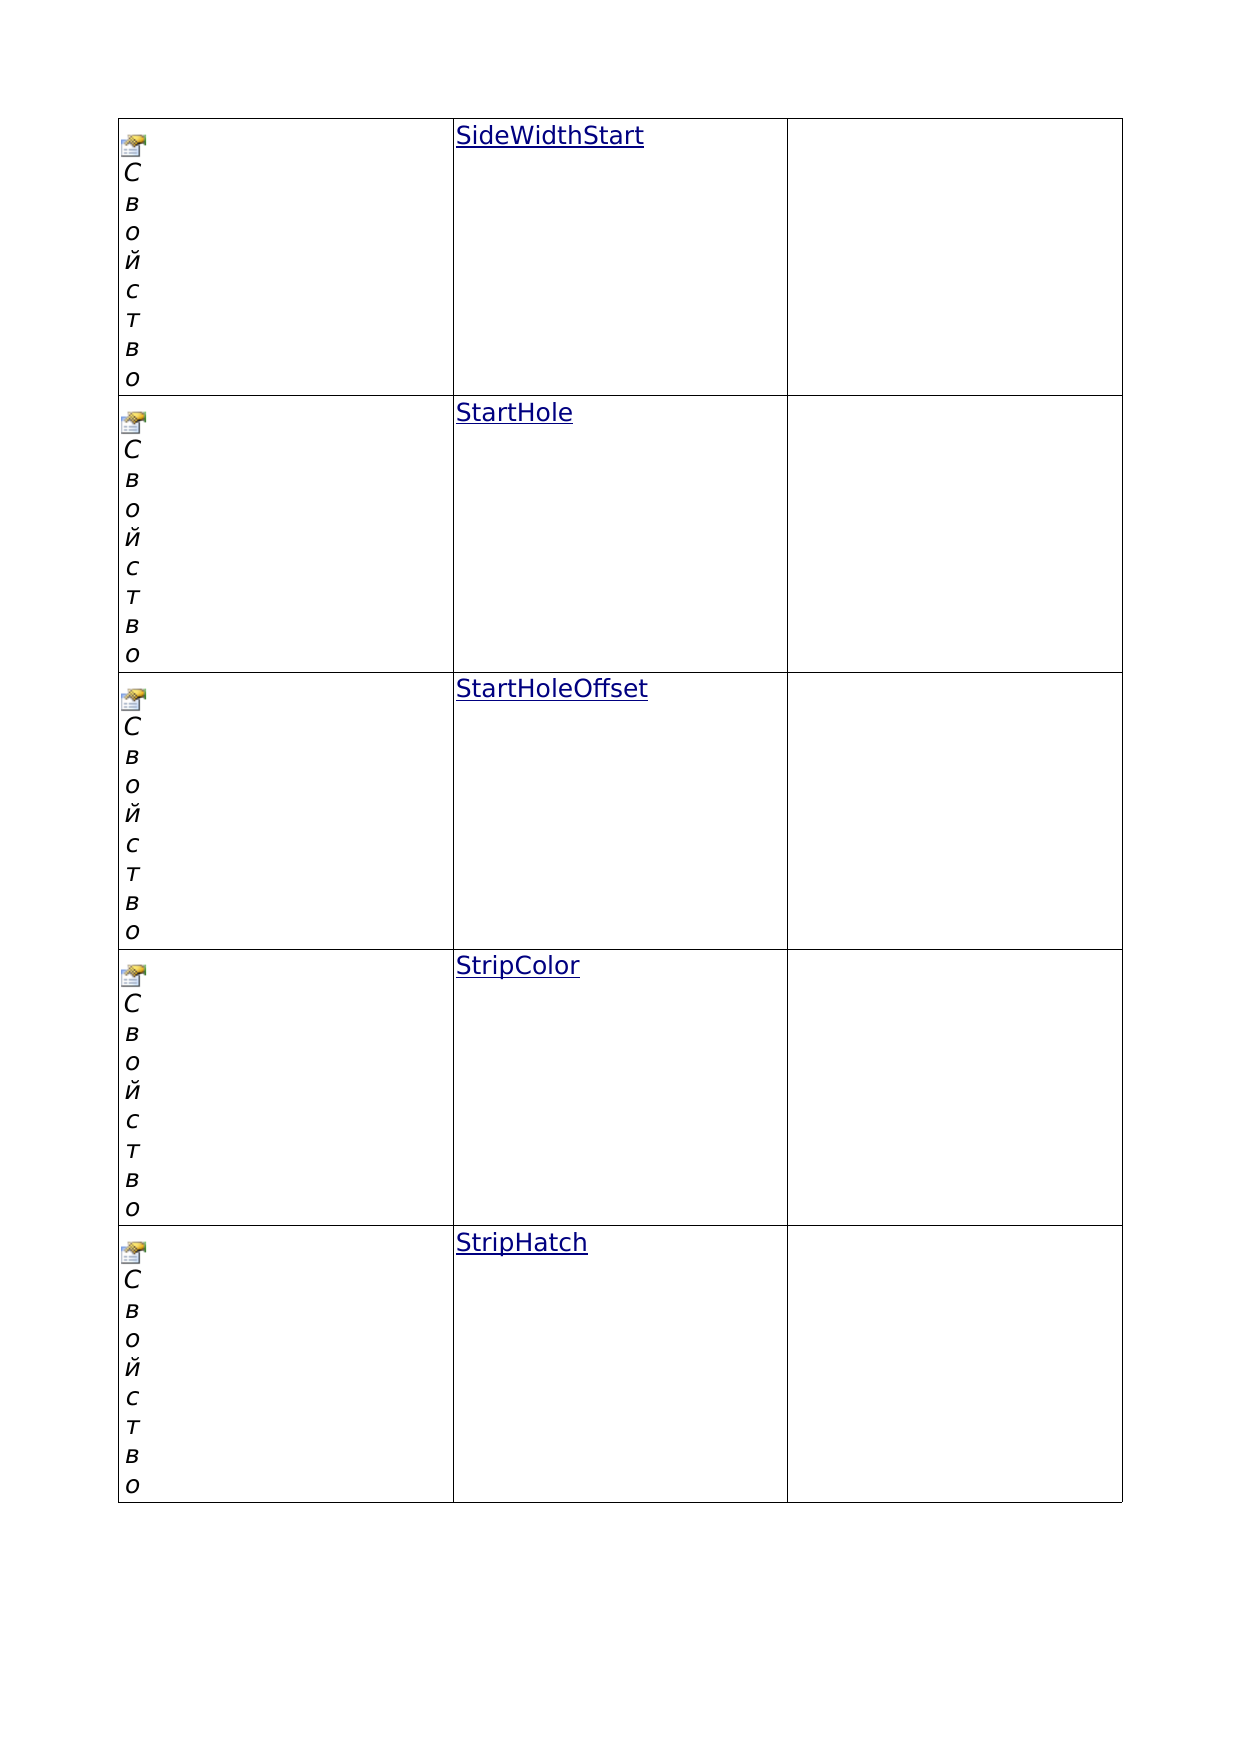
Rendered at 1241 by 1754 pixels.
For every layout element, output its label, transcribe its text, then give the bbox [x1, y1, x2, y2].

table_cell StartHoleOffset [454, 673, 787, 948]
table_cell [788, 673, 1122, 948]
table_cell SideWidthStart [454, 119, 787, 395]
table_cell [119, 673, 453, 948]
table_cell [119, 1226, 453, 1502]
table_cell [788, 396, 1122, 672]
picture [121, 133, 147, 159]
table_cell [119, 396, 453, 672]
table_cell StripColor [454, 950, 787, 1225]
table_cell StripHatch [454, 1226, 787, 1502]
table_cell [788, 1226, 1122, 1502]
table_cell [119, 119, 453, 395]
table_cell [788, 950, 1122, 1225]
picture [121, 410, 147, 436]
picture [121, 687, 147, 713]
table_cell [119, 950, 453, 1225]
table_cell StartHole [454, 396, 787, 672]
table_cell [788, 119, 1122, 395]
picture [121, 963, 147, 989]
picture [121, 1240, 147, 1266]
